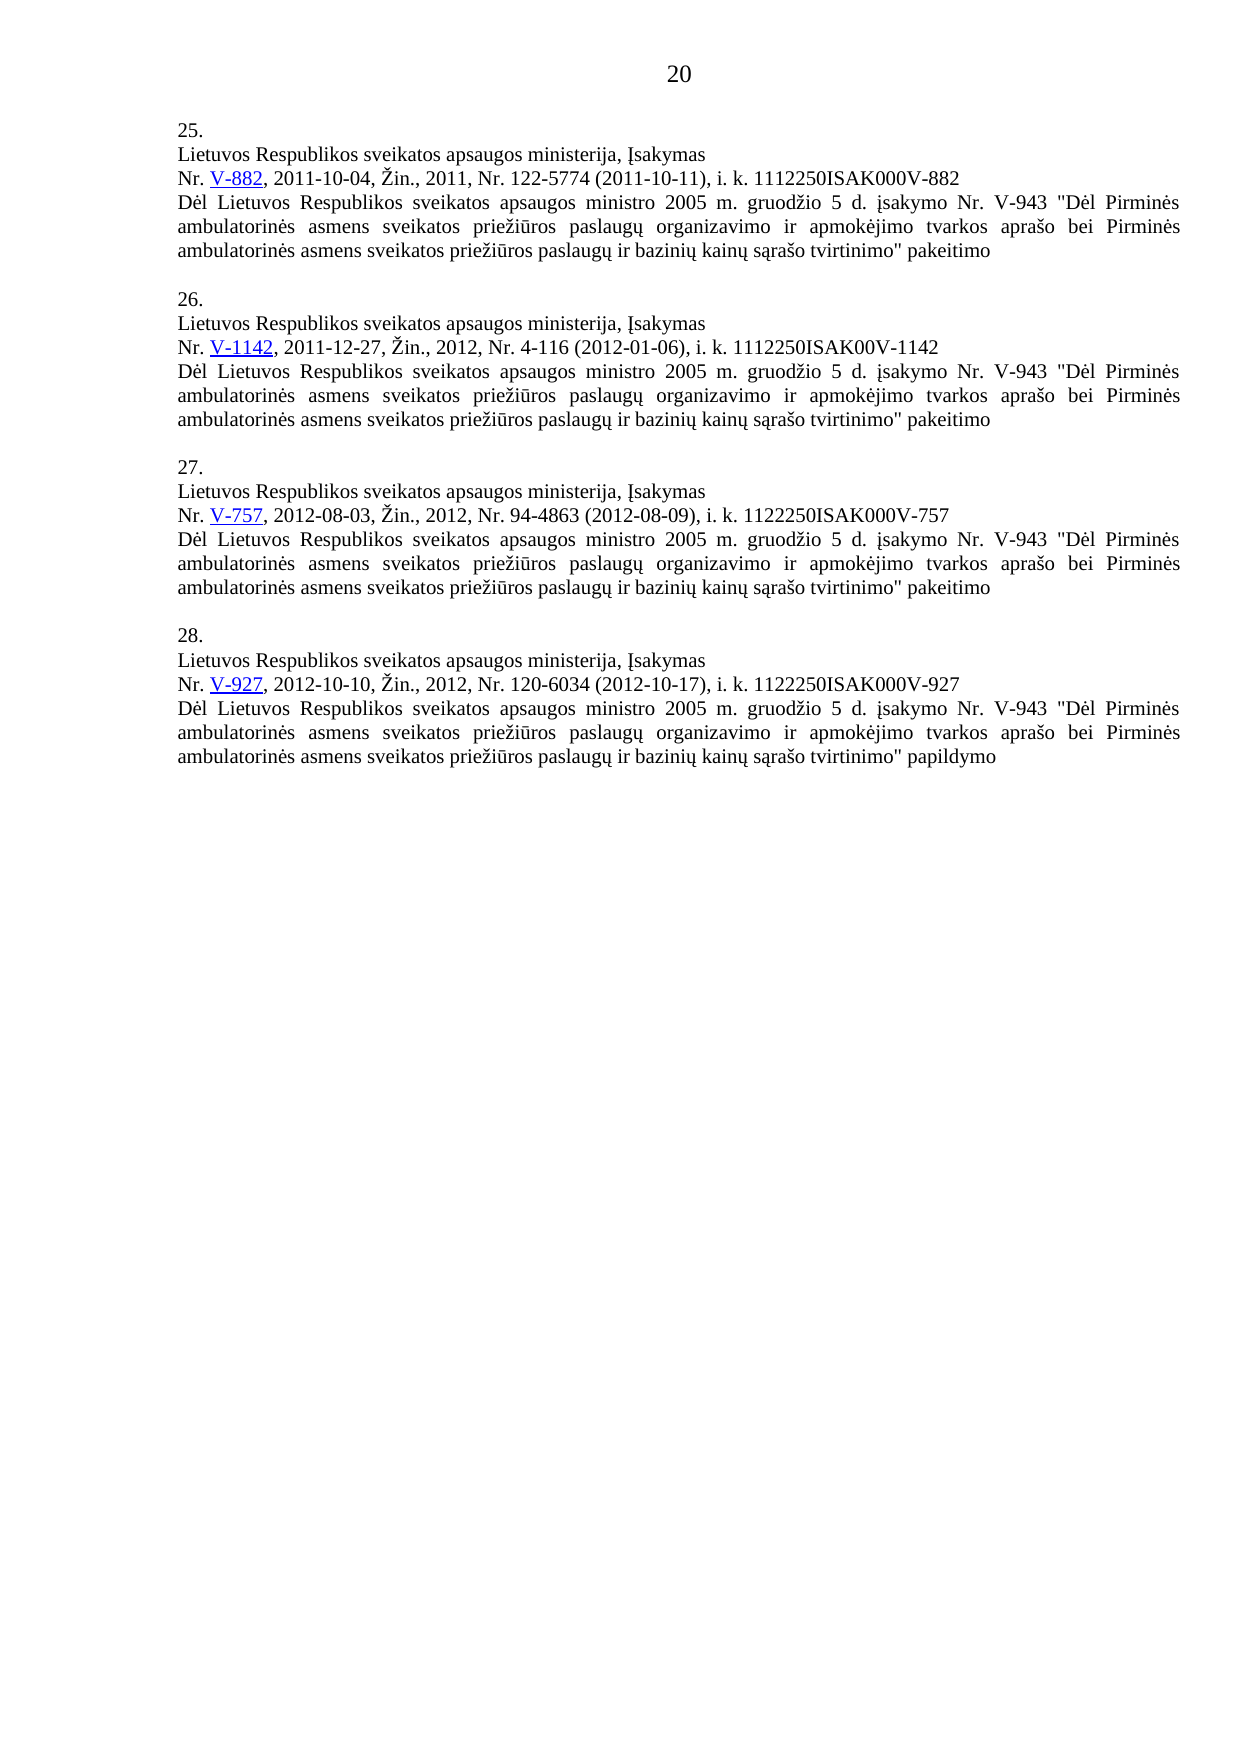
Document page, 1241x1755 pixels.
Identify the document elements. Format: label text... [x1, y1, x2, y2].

text Dėl Lietuvos Respublikos sveikatos apsaugos ministro 2005 m. gruodžio 5 d. įsakymo Nr. V-943 "Dėl Pirminės ambulatorinės asmens sveikatos priežiūros paslaugų organizavimo ir apmokėjimo tvarkos aprašo bei Pirminės ambulatorinės asmens sveikatos priežiūros paslaugų ir bazinių kainų sąrašo tvirtinimo" papildymo [177, 696, 1181, 768]
text Lietuvos Respublikos sveikatos apsaugos ministerija, Įsakymas [177, 479, 1181, 503]
text 25. [177, 118, 1181, 142]
text Nr. V-882, 2011-10-04, Žin., 2011, Nr. 122-5774 (2011-10-11), i. k. 1112250ISAK000V-882 [177, 166, 1181, 190]
text Lietuvos Respublikos sveikatos apsaugos ministerija, Įsakymas [177, 311, 1181, 335]
text Dėl Lietuvos Respublikos sveikatos apsaugos ministro 2005 m. gruodžio 5 d. įsakymo Nr. V-943 "Dėl Pirminės ambulatorinės asmens sveikatos priežiūros paslaugų organizavimo ir apmokėjimo tvarkos aprašo bei Pirminės ambulatorinės asmens sveikatos priežiūros paslaugų ir bazinių kainų sąrašo tvirtinimo" pakeitimo [177, 359, 1181, 431]
text Lietuvos Respublikos sveikatos apsaugos ministerija, Įsakymas [177, 142, 1181, 166]
text Dėl Lietuvos Respublikos sveikatos apsaugos ministro 2005 m. gruodžio 5 d. įsakymo Nr. V-943 "Dėl Pirminės ambulatorinės asmens sveikatos priežiūros paslaugų organizavimo ir apmokėjimo tvarkos aprašo bei Pirminės ambulatorinės asmens sveikatos priežiūros paslaugų ir bazinių kainų sąrašo tvirtinimo" pakeitimo [177, 190, 1181, 262]
text Nr. V-757, 2012-08-03, Žin., 2012, Nr. 94-4863 (2012-08-09), i. k. 1122250ISAK000V-757 [177, 503, 1181, 527]
text 26. [177, 287, 1181, 311]
text Nr. V-1142, 2011-12-27, Žin., 2012, Nr. 4-116 (2012-01-06), i. k. 1112250ISAK00V-1142 [177, 335, 1181, 359]
text Dėl Lietuvos Respublikos sveikatos apsaugos ministro 2005 m. gruodžio 5 d. įsakymo Nr. V-943 "Dėl Pirminės ambulatorinės asmens sveikatos priežiūros paslaugų organizavimo ir apmokėjimo tvarkos aprašo bei Pirminės ambulatorinės asmens sveikatos priežiūros paslaugų ir bazinių kainų sąrašo tvirtinimo" pakeitimo [177, 527, 1181, 599]
text 27. [177, 455, 1181, 479]
text Nr. V-927, 2012-10-10, Žin., 2012, Nr. 120-6034 (2012-10-17), i. k. 1122250ISAK000V-927 [177, 672, 1181, 696]
text Lietuvos Respublikos sveikatos apsaugos ministerija, Įsakymas [177, 647, 1181, 672]
text 28. [177, 623, 1181, 647]
